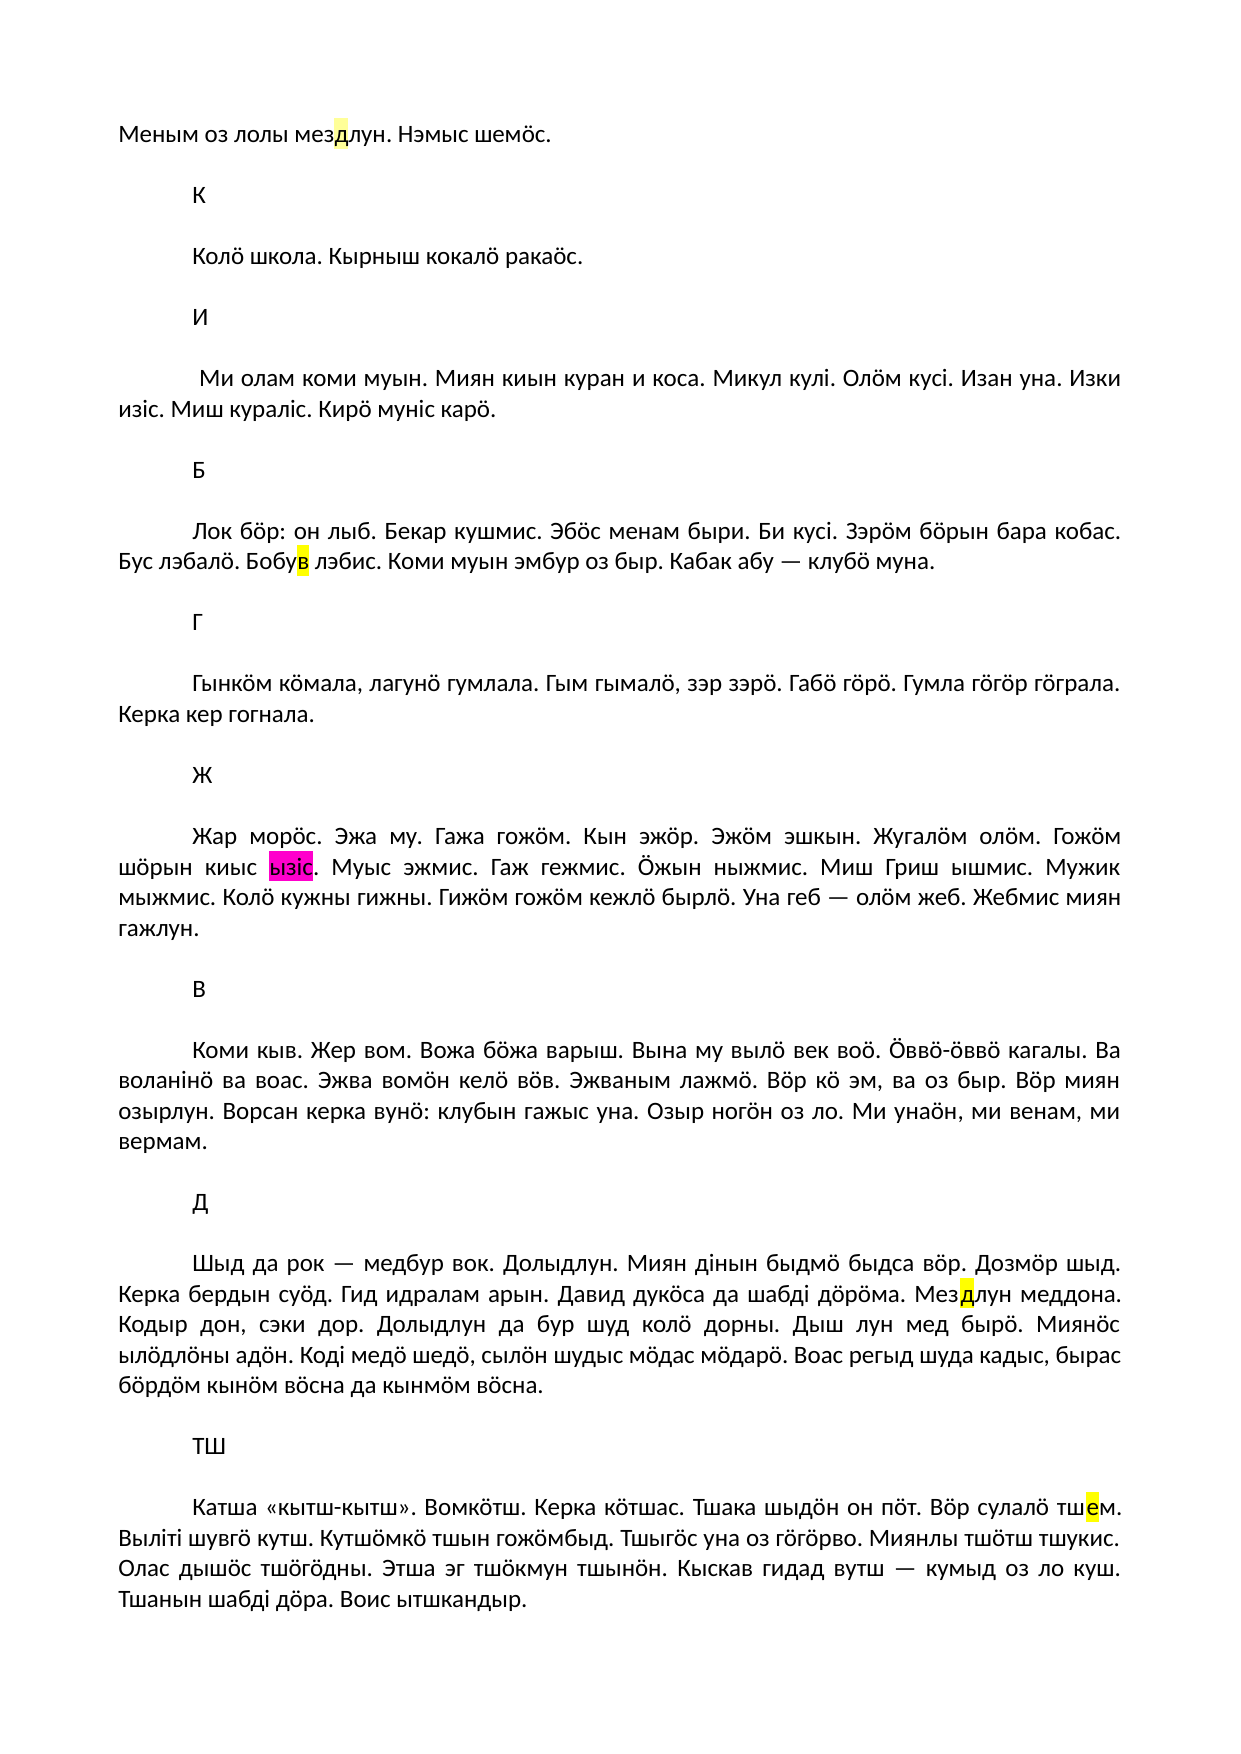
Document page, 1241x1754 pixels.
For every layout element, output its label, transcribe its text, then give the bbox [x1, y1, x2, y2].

text Шыд да рок — медбур вок. Долыдлун. Миян дінын быдмӧ быдса вӧр. Дозмӧр шыд. Керка бердын суӧд. Гид идралам арын. Давид дукӧса да шабді дӧрӧма. Мездлун меддона. Кодыр дон, сэки дор. Долыдлун да бур шуд колӧ дорны. Дыш лун мед бырӧ. Миянӧс ылӧдлӧны адӧн. Коді медӧ шедӧ, сылӧн шудыс мӧдас мӧдарӧ. Воас регыд шуда кадыс, бырас бӧрдӧм кынӧм вӧсна да кынмӧм вӧсна. [118, 1247, 1122, 1400]
text Д [118, 1186, 1122, 1217]
text Катша «кытш-кытш». Вомкӧтш. Керка кӧтшас. Тшака шыдӧн он пӧт. Вӧр сулалӧ тшем. Выліті шувгӧ кутш. Кутшӧмкӧ тшын гожӧмбыд. Тшыгӧс уна оз гӧгӧрво. Миянлы тшӧтш тшукис. Олас дышӧс тшӧгӧдны. Этша эг тшӧкмун тшынӧн. Кыскав гидад вутш — кумыд оз ло куш. Тшанын шабді дӧра. Воис ытшкандыр. [118, 1492, 1122, 1614]
text Б [118, 454, 1122, 484]
text Гынкӧм кӧмала, лагунӧ гумлала. Гым гымалӧ, зэр зэрӧ. Габӧ гӧрӧ. Гумла гӧгӧр гӧграла. Керка кер гогнала. [118, 667, 1122, 728]
text И [118, 301, 1122, 332]
text Колӧ школа. Кырныш кокалӧ ракаӧс. [118, 240, 1122, 271]
text Ми олам коми муын. Миян киын куран и коса. Микул кулі. Олӧм кусі. Изан уна. Изки изіс. Миш кураліс. Кирӧ муніс карӧ. [118, 362, 1122, 423]
text Ж [118, 759, 1122, 789]
text В [118, 973, 1122, 1003]
text Г [118, 606, 1122, 637]
text Коми кыв. Жер вом. Вожа бӧжа варыш. Вына му вылӧ век воӧ. Ӧввӧ-ӧввӧ кагалы. Ва воланінӧ ва воас. Эжва вомӧн келӧ вӧв. Эжваным лажмӧ. Вӧр кӧ эм, ва оз быр. Вӧр миян озырлун. Ворсан керка вунӧ: клубын гажыс уна. Озыр ногӧн оз ло. Ми унаӧн, ми венам, ми вермам. [118, 1034, 1122, 1156]
text ТШ [118, 1431, 1122, 1461]
text Жар морӧс. Эжа му. Гажа гожӧм. Кын эжӧр. Эжӧм эшкын. Жугалӧм олӧм. Гожӧм шӧрын киыс ызіс. Муыс эжмис. Гаж гежмис. Ӧжын ныжмис. Миш Гриш ышмис. Мужик мыжмис. Колӧ кужны гижны. Гижӧм гожӧм кежлӧ бырлӧ. Уна геб — олӧм жеб. Жебмис миян гажлун. [118, 820, 1122, 942]
text К [118, 179, 1122, 210]
text Лок бӧр: он лыб. Бекар кушмис. Эбӧс менам быри. Би кусі. Зэрӧм бӧрын бара кобас. Бус лэбалӧ. Бобув лэбис. Коми муын эмбур оз быр. Кабак абу — клубӧ муна. [118, 515, 1122, 576]
text Меным оз лолы мездлун. Нэмыс шемӧс. [118, 118, 1122, 149]
